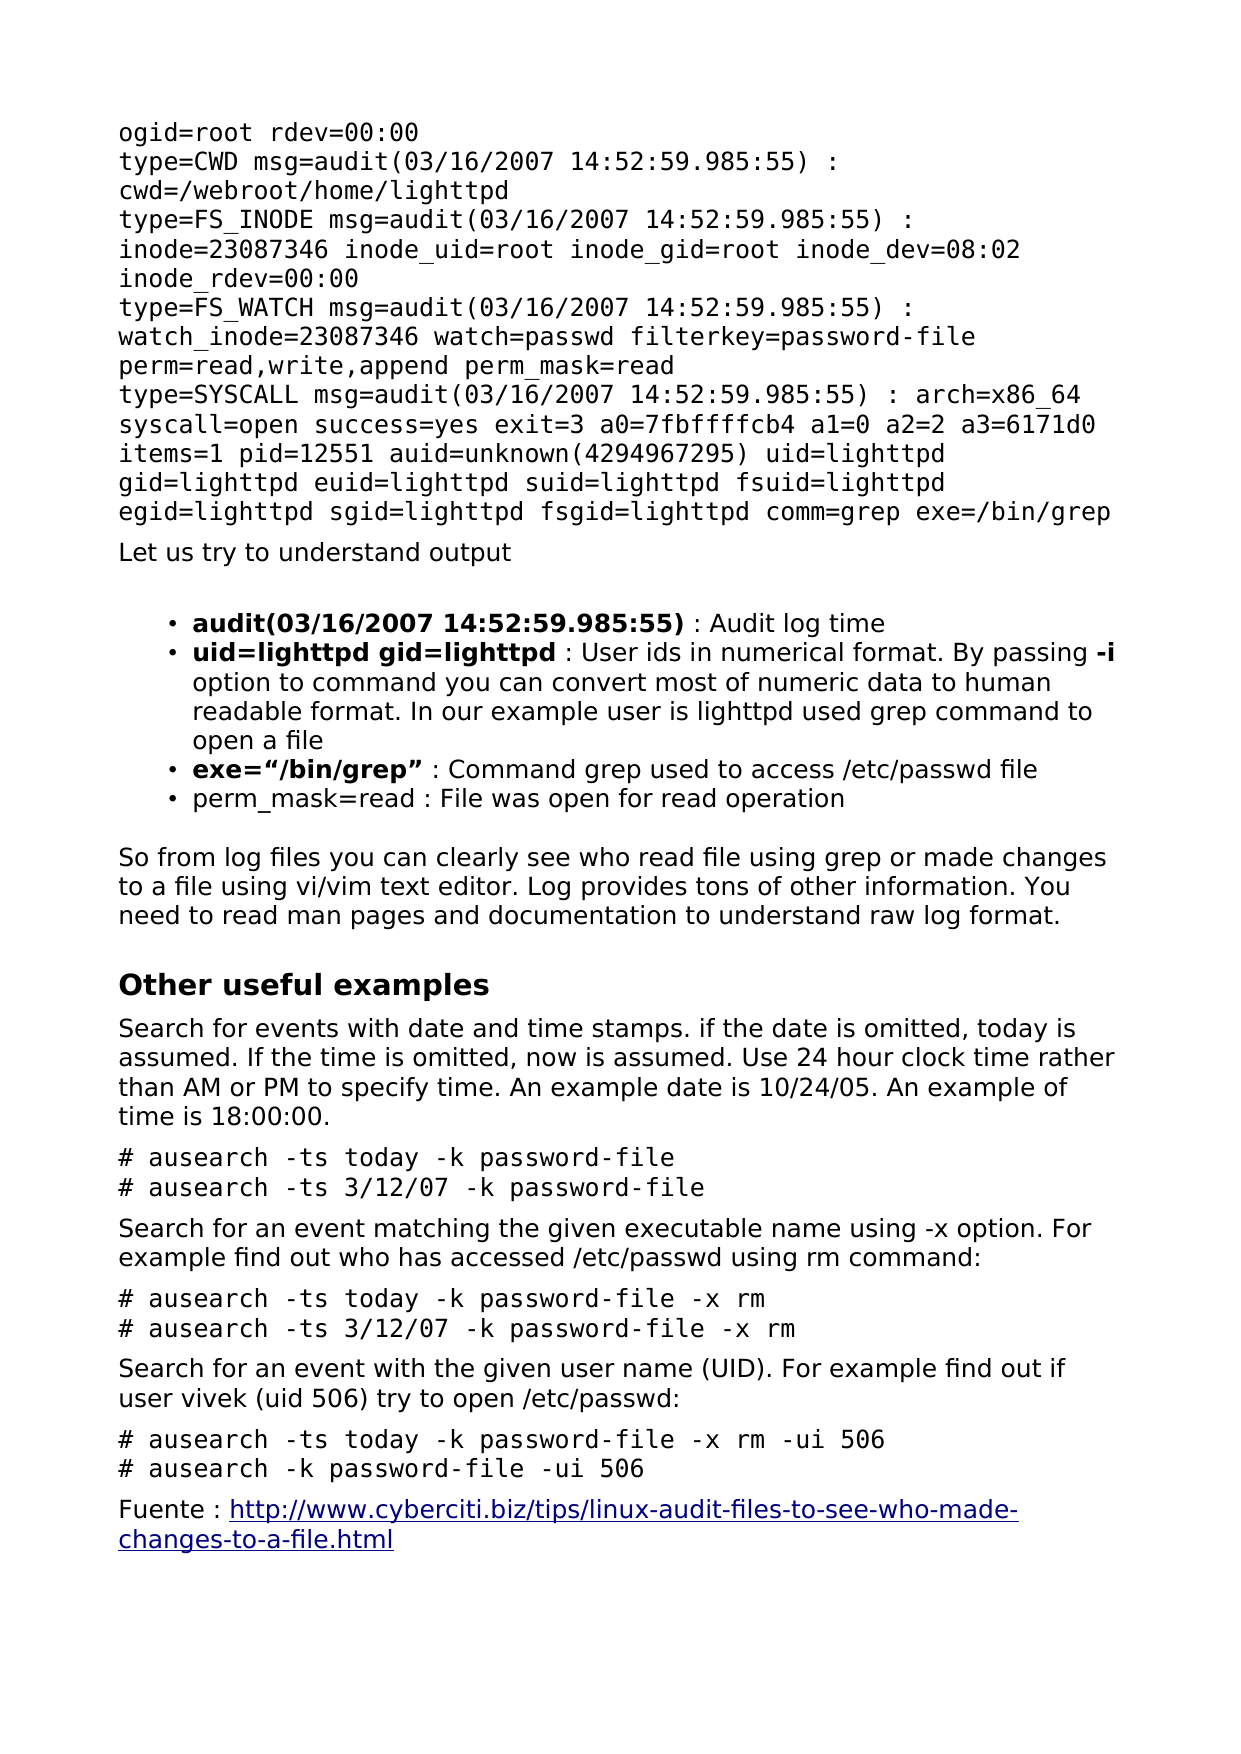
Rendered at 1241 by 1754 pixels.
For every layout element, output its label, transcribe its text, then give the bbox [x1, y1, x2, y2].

list audit(03/16/2007 14:52:59.985:55) : Audit log time [177, 609, 1122, 638]
text Fuente : http://www.cyberciti.biz/tips/linux-audit-files-to-see-who-made-changes-to-a-file.html [118, 1496, 1122, 1554]
text Search for an event with the given user name (UID). For example find out if user vivek (uid 506) try to open /etc/passwd: [118, 1355, 1122, 1413]
list exe=“/bin/grep” : Command grep used to access /etc/passwd file [177, 755, 1122, 784]
subtitle Other useful examples [118, 968, 1122, 1002]
list perm_mask=read : File was open for read operation [177, 784, 1122, 813]
text So from log files you can clearly see who read file using grep or made changes to a file using vi/vim text editor. Log provides tons of other information. You need to read man pages and documentation to understand raw log format. [118, 843, 1122, 931]
text Search for an event matching the given executable name using -x option. For example find out who has accessed /etc/passwd using rm command: [118, 1214, 1122, 1272]
text Search for events with date and time stamps. if the date is omitted, today is assumed. If the time is omitted, now is assumed. Use 24 hour clock time rather than AM or PM to specify time. An example date is 10/24/05. An example of time is 18:00:00. [118, 1014, 1122, 1131]
text ogid=root rdev=00:00 type=CWD msg=audit(03/16/2007 14:52:59.985:55) : cwd=/webroot/home/lighttpd type=FS_INODE msg=audit(03/16/2007 14:52:59.985:55) : inode=23087346 inode_uid=root inode_gid=root inode_dev=08:02 inode_rdev=00:00 type=FS_WATCH msg=audit(03/16/2007 14:52:59.985:55) : watch_inode=23087346 watch=passwd filterkey=password-file perm=read,write,append perm_mask=read type=SYSCALL msg=audit(03/16/2007 14:52:59.985:55) : arch=x86_64 syscall=open success=yes exit=3 a0=7fbffffcb4 a1=0 a2=2 a3=6171d0 items=1 pid=12551 auid=unknown(4294967295) uid=lighttpd gid=lighttpd euid=lighttpd suid=lighttpd fsuid=lighttpd egid=lighttpd sgid=lighttpd fsgid=lighttpd comm=grep exe=/bin/grep [118, 118, 1122, 526]
text # ausearch -ts today -k password-file -x rm # ausearch -ts 3/12/07 -k password-file -x rm [118, 1284, 1122, 1343]
text # ausearch -ts today -k password-file -x rm -ui 506 # ausearch -k password-file -ui 506 [118, 1426, 1122, 1484]
text Let us try to understand output [118, 538, 1122, 567]
list uid=lighttpd gid=lighttpd : User ids in numerical format. By passing -i option to command you can convert most of numeric data to human readable format. In our example user is lighttpd used grep command to open a file [177, 638, 1122, 755]
text # ausearch -ts today -k password-file # ausearch -ts 3/12/07 -k password-file [118, 1144, 1122, 1202]
